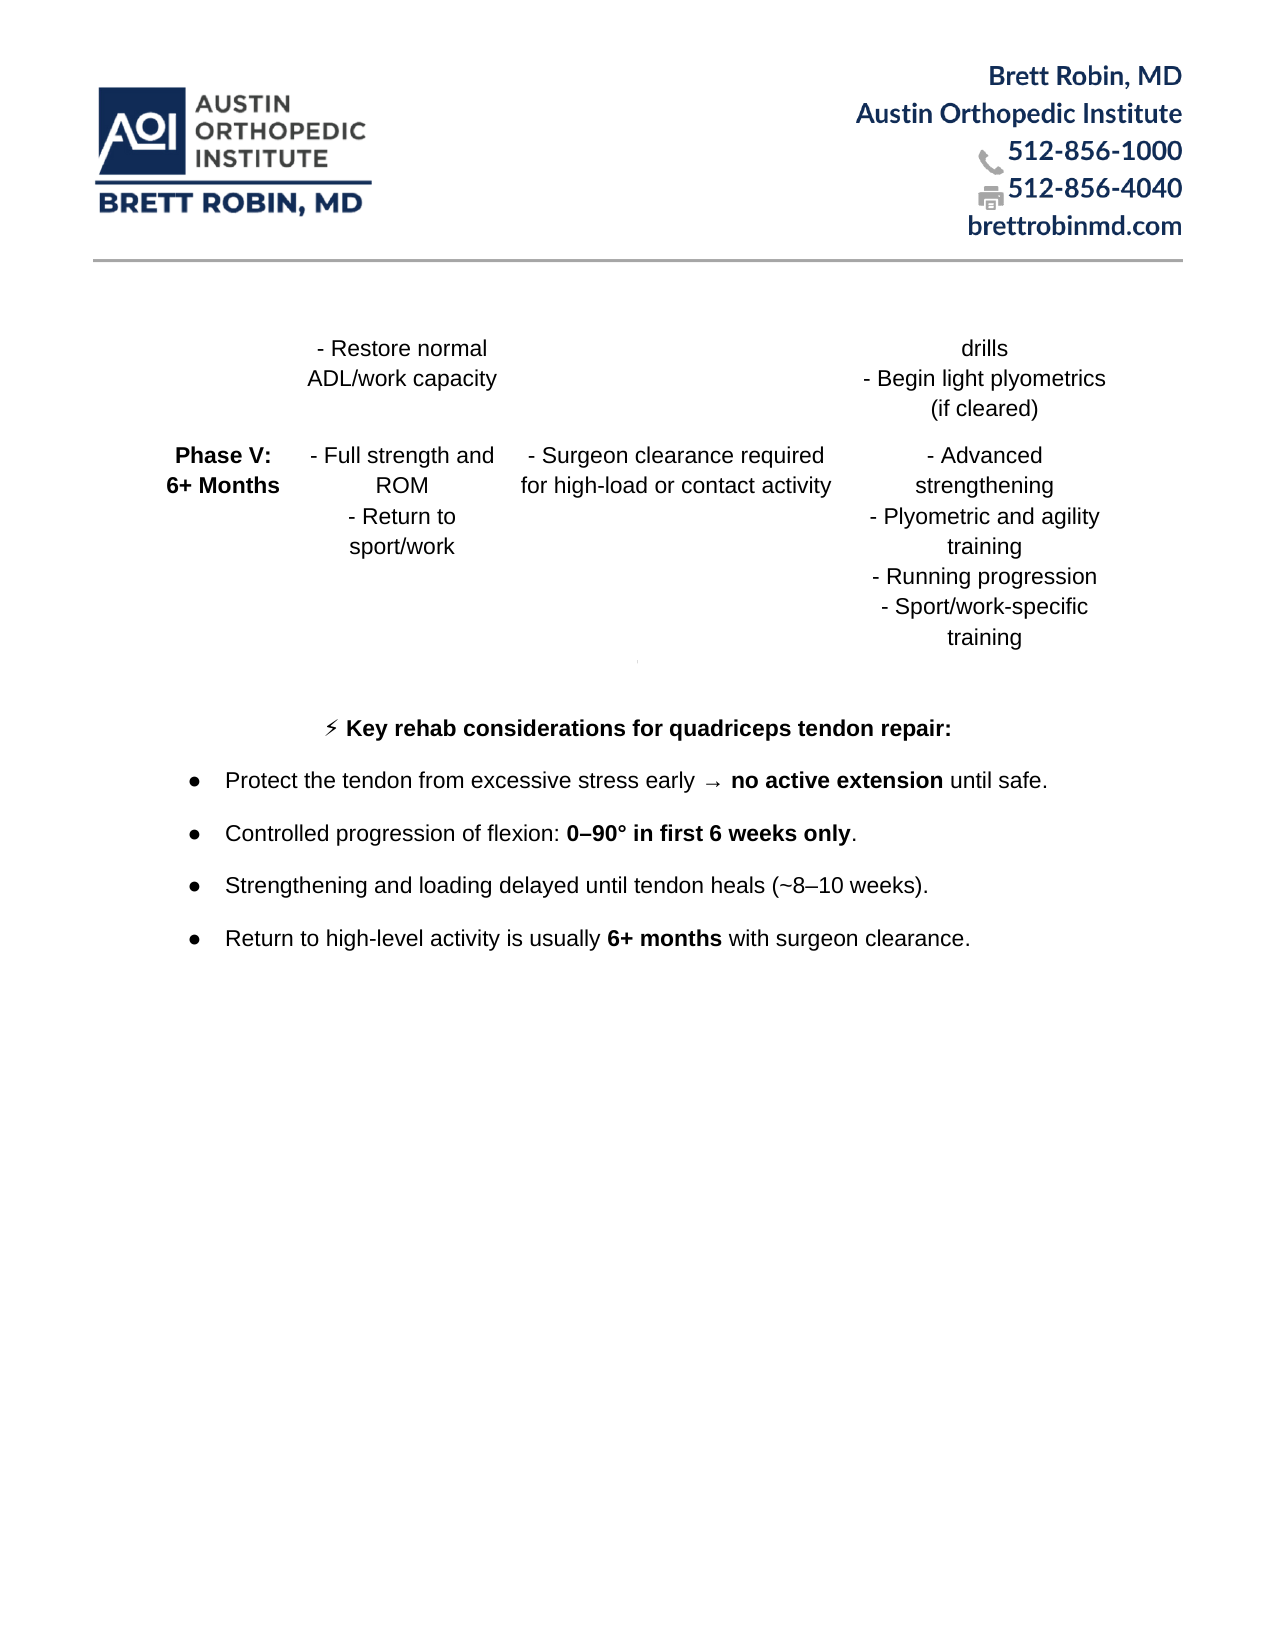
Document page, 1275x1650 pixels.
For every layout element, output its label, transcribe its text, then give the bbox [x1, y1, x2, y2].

table_cell drills - Begin light plyometrics (if cleared) [844, 324, 1125, 432]
table_cell - Restore normal ADL/work capacity [296, 324, 508, 432]
table_cell - Advanced strengthening - Plyometric and agility training - Running progression - Sport/work-specific training [844, 432, 1125, 660]
text ⚡ Key rehab considerations for quadriceps tendon repair: [150, 715, 1125, 742]
list Return to high-level activity is usually 6+ months with surgeon clearance. [187, 925, 1125, 978]
list Protect the tendon from excessive stress early → no active extension until safe. [187, 767, 1125, 819]
list Strengthening and loading delayed until tendon heals (~8–10 weeks). [187, 872, 1125, 925]
table_cell - Full strength and ROM - Return to sport/work [296, 432, 508, 660]
table_cell [150, 324, 296, 432]
table_cell [508, 324, 844, 432]
table_cell - Surgeon clearance required for high-load or contact activity [508, 432, 844, 660]
table_cell Phase V: 6+ Months [150, 432, 296, 660]
list Controlled progression of flexion: 0–90° in first 6 weeks only. [187, 819, 1125, 872]
picture [82, 18, 1193, 306]
